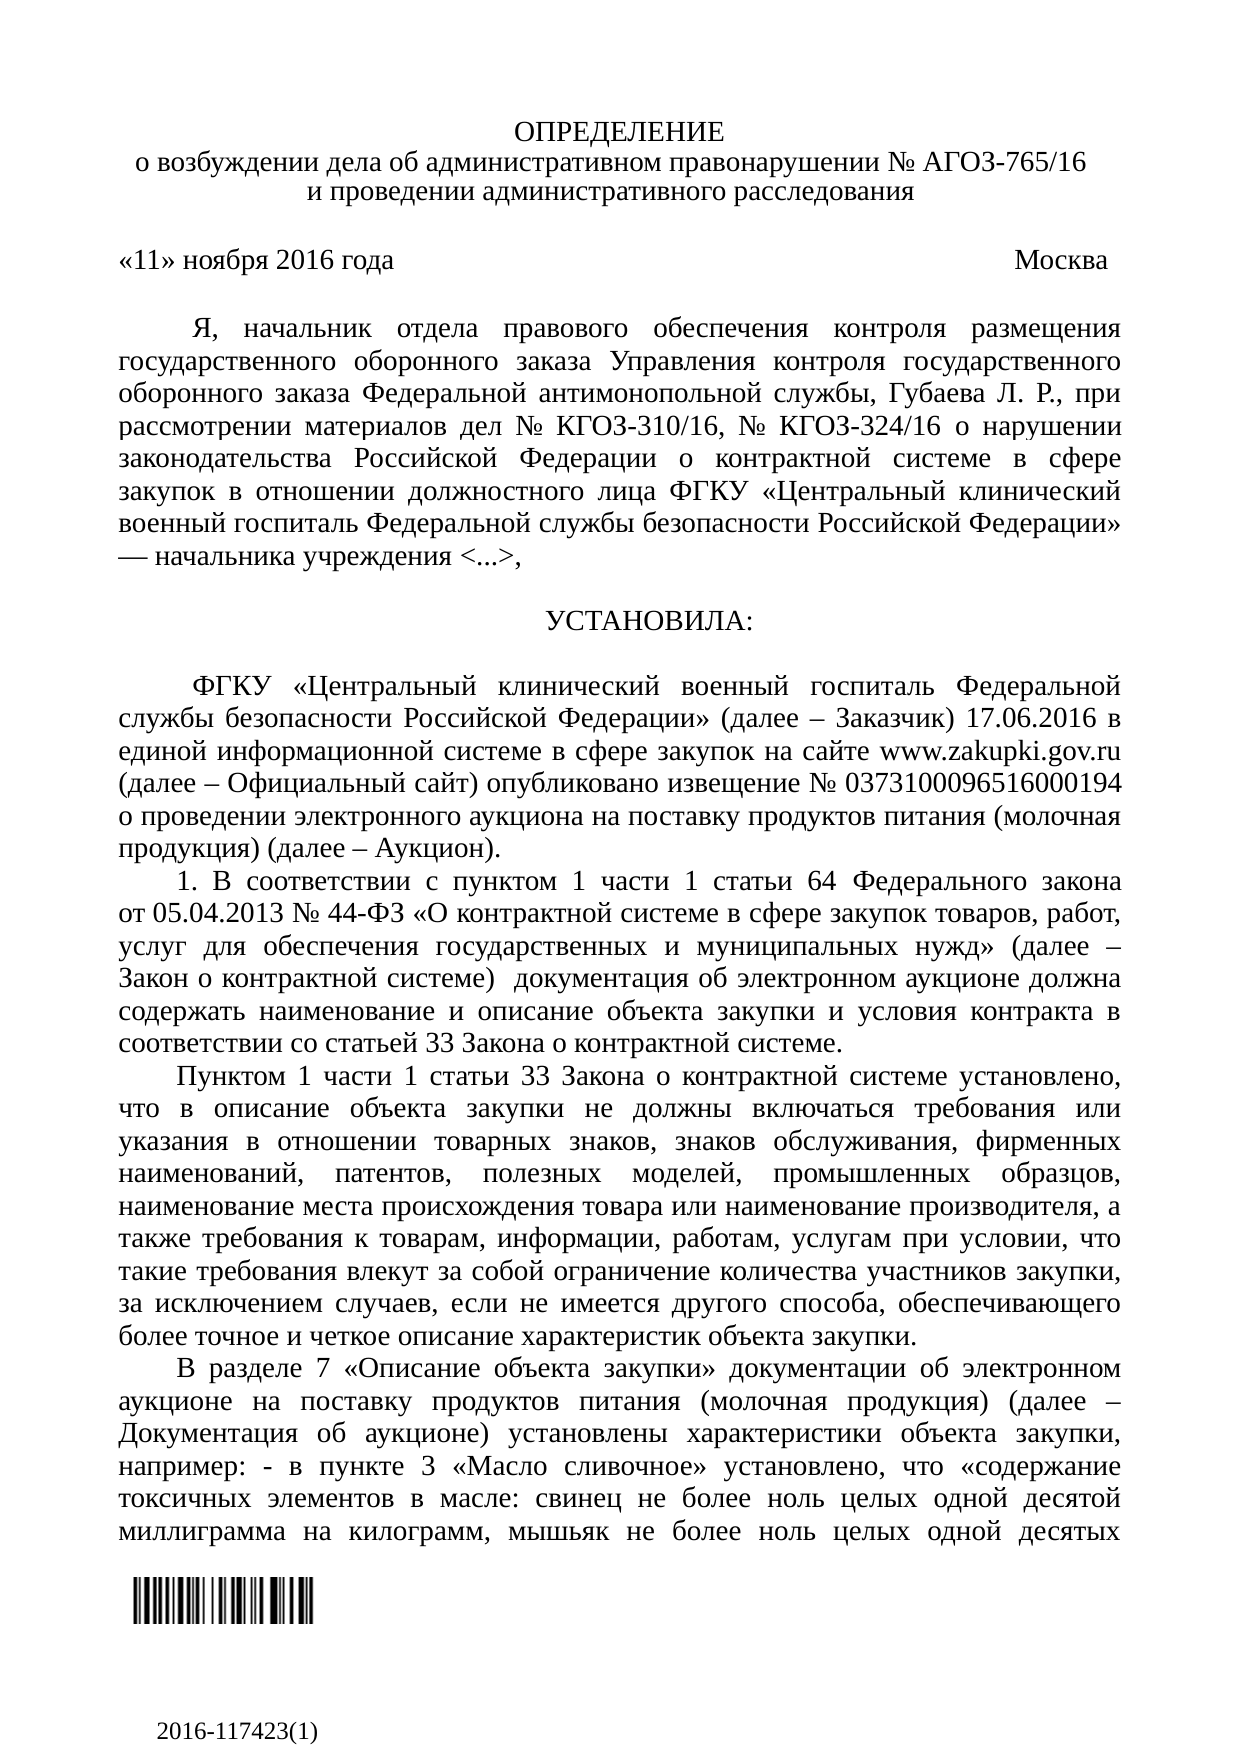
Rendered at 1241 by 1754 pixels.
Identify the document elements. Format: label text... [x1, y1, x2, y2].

text В разделе 7 «Описание объекта закупки» документации об электронном аукционе на поставку продуктов питания (молочная продукция) (далее – Документация об аукционе) установлены характеристики объекта закупки, например: - в пункте 3 «Масло сливочное» установлено, что «содержание токсичных элементов в масле: свинец не более ноль целых одной десятой миллиграмма на килограмм, мышьяк не более ноль целых одной десятых [118, 1352, 1122, 1547]
text Пунктом 1 части 1 статьи 33 Закона о контрактной системе установлено, что в описание объекта закупки не должны включаться требования или указания в отношении товарных знаков, знаков обслуживания, фирменных наименований, патентов, полезных моделей, промышленных образцов, наименование места происхождения товара или наименование производителя, а также требования к товарам, информации, работам, услугам при условии, что такие требования влекут за собой ограничение количества участников закупки, за исключением случаев, если не имеется другого способа, обеспечивающего более точное и четкое описание характеристик объекта закупки. [118, 1059, 1122, 1352]
picture [118, 1577, 331, 1624]
text ОПРЕДЕЛЕНИЕ [118, 118, 1121, 148]
text Я, начальник отдела правового обеспечения контроля размещения государственного оборонного заказа Управления контроля государственного оборонного заказа Федеральной антимонопольной службы, Губаева Л. Р., при рассмотрении материалов дел № КГОЗ-310/16, № КГОЗ-324/16 о нарушении законодательства Российской Федерации о контрактной системе в сфере закупок в отношении должностного лица ФГКУ «Центральный клинический военный госпиталь Федеральной службы безопасности Российской Федерации» — начальника учреждения <...>, [118, 312, 1122, 572]
text УСТАНОВИЛА: [118, 604, 1122, 637]
text и проведении административного расследования [118, 177, 1103, 207]
text о возбуждении дела об административном правонарушении № АГОЗ-765/16 [118, 148, 1103, 177]
text 1. В соответствии с пунктом 1 части 1 статьи 64 Федерального закона от 05.04.2013 № 44-ФЗ «О контрактной системе в сфере закупок товаров, работ, услуг для обеспечения государственных и муниципальных нужд» (далее – Закон о контрактной системе) документация об электронном аукционе должна содержать наименование и описание объекта закупки и условия контракта в соответствии со статьей 33 Закона о контрактной системе. [118, 864, 1122, 1059]
text «11» ноября 2016 года Москва [118, 242, 1122, 276]
text ФГКУ «Центральный клинический военный госпиталь Федеральной службы безопасности Российской Федерации» (далее – Заказчик) 17.06.2016 в единой информационной системе в сфере закупок на сайте www.zakupki.gov.ru (далее – Официальный сайт) опубликовано извещение № 0373100096516000194 о проведении электронного аукциона на поставку продуктов питания (молочная продукция) (далее – Аукцион). [118, 669, 1122, 864]
